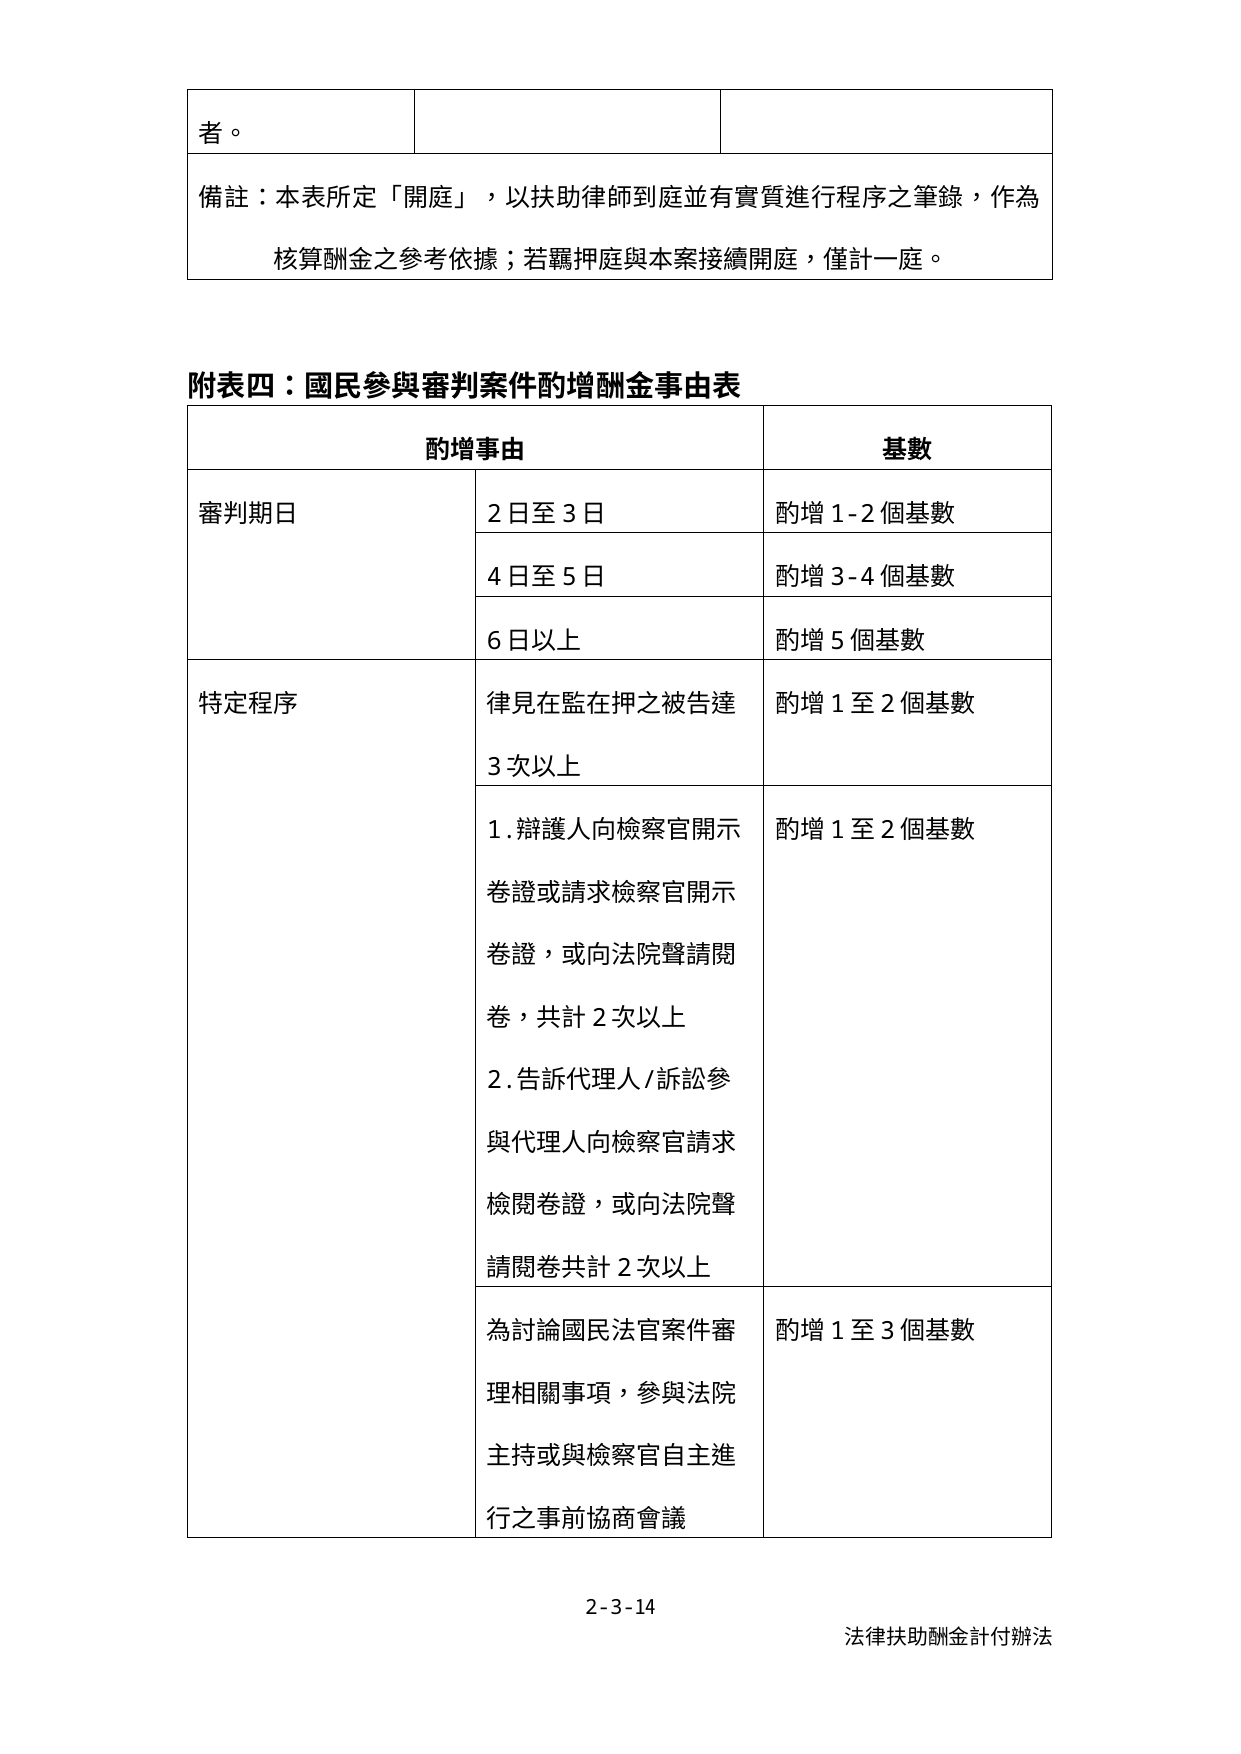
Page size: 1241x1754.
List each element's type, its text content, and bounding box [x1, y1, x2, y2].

table_cell 為討論國民法官案件審理相關事項，參與法院主持或與檢察官自主進行之事前協商會議 [476, 1287, 763, 1537]
table_cell 備註：本表所定「開庭」，以扶助律師到庭並有實質進行程序之筆錄，作為核算酬金之參考依據；若羈押庭與本案接續開庭，僅計一庭。 [188, 154, 1052, 279]
table_cell 酌增1-2個基數 [764, 470, 1051, 532]
table_cell 6日以上 [476, 597, 763, 659]
table_cell 4日至5日 [476, 533, 763, 596]
table_cell 酌增1至2個基數 [764, 786, 1051, 1286]
table_header 酌增事由 [188, 406, 763, 468]
table_cell 者。 [188, 90, 414, 153]
text 附表四：國民參與審判案件酌增酬金事由表 [187, 342, 1053, 405]
table_cell 酌增3-4個基數 [764, 533, 1051, 596]
table_header 基數 [764, 406, 1051, 468]
table_cell 特定程序 [188, 660, 475, 1537]
table_cell [415, 90, 720, 153]
table_cell 1.辯護人向檢察官開示卷證或請求檢察官開示卷證，或向法院聲請閱卷，共計2次以上 2.告訴代理人/訴訟參與代理人向檢察官請求檢閱卷證，或向法院聲請閱卷共計2次以上 [476, 786, 763, 1286]
table_cell [721, 90, 1052, 153]
table_cell 酌增1至2個基數 [764, 660, 1051, 785]
table_cell 2日至3日 [476, 470, 763, 532]
table_cell 審判期日 [188, 470, 475, 659]
table_cell 律見在監在押之被告達3次以上 [476, 660, 763, 785]
table_cell 酌增5個基數 [764, 597, 1051, 659]
table_cell 酌增1至3個基數 [764, 1287, 1051, 1537]
